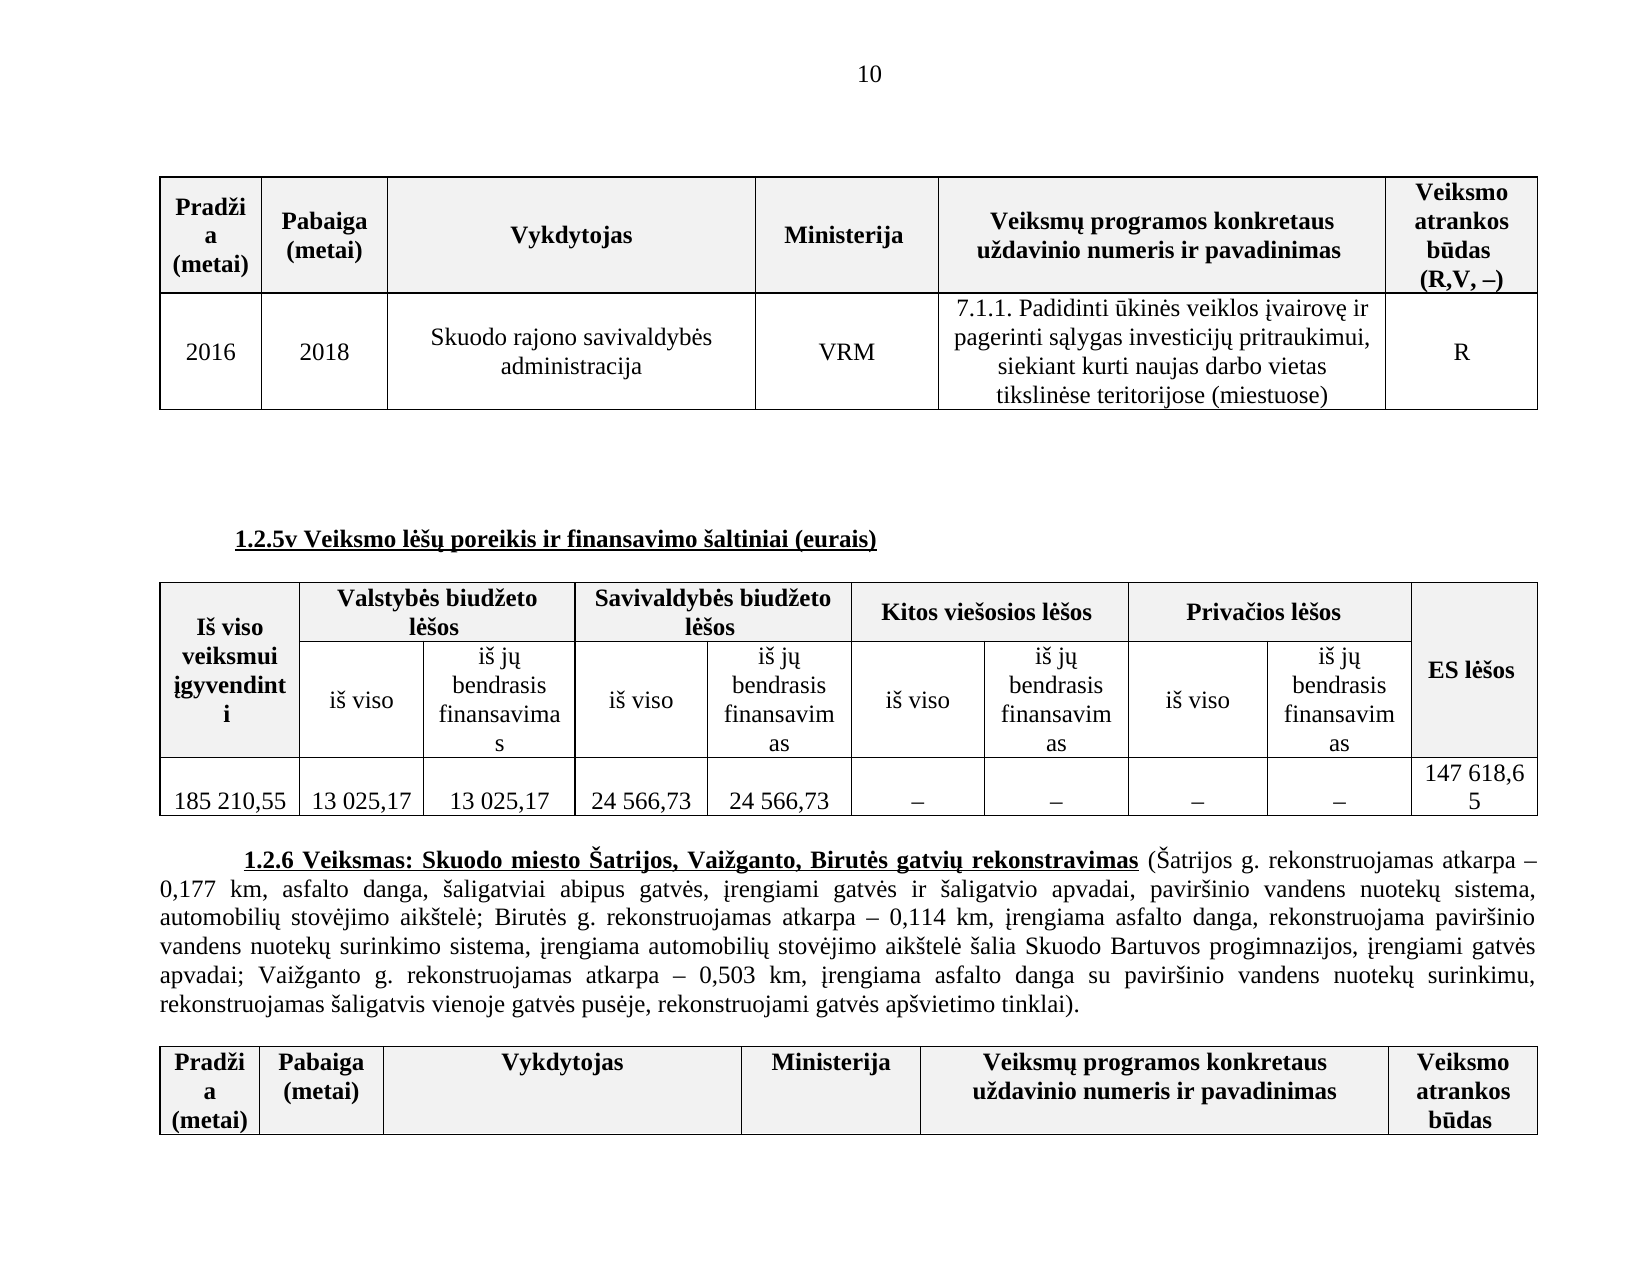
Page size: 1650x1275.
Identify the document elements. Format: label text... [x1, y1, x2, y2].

table_cell 24 566,73 [576, 758, 707, 815]
table_header Privačios lėšos [1129, 583, 1411, 641]
table_header Vykdytojas [388, 178, 755, 292]
table_cell iš jų bendrasis finansavimas [708, 642, 851, 757]
table_header Iš viso veiksmui įgyvendinti [161, 583, 299, 757]
table_cell 147 618,65 [1412, 758, 1537, 815]
table_header Pradžia (metai) [161, 178, 261, 292]
table_cell iš viso [300, 642, 423, 757]
table_header Pabaiga (metai) [260, 1047, 383, 1133]
table_header Savivaldybės biudžeto lėšos [576, 583, 851, 641]
table_cell 2016 [161, 294, 261, 408]
table_cell – [985, 758, 1128, 815]
table_header Pradžia (metai) [161, 1047, 259, 1133]
table_header Vykdytojas [384, 1047, 741, 1133]
table_header 1.1.3v Veiksmas: Šilutės H. Šojaus dvaro parko teritorijos sutvarkymas ir pritaikymas rekreacijai (numatoma, kad projekto įgyvendinimo metu bus tvarkomi pėsčiųjų takai, įrengti šviestuvai, vaizdo stebėjimo kameros, mažosios architektūros elementai (suoliukai, šiukšliadėžės ir kt.). 1.1.3v Veiksmo lėšų poreikis ir finansavimo šaltiniai (eurais) 1.1.4v Veiksmas: Šilutės kultūros ir pramogų centro modernizavimas, siekiant didinti kultūrinių paslaugų prieinamumą (pastato rekonstrukcija ir vidaus erdvių remontas, aprūpinimas įranga). 1.1.4v Veiksmo lėšų poreikis ir finansavimo šaltiniai (eurais) 1.1.5v Veiksmas: Šilutės miesto Lietuvininkų g. ir Tilžės g. gretutinių teritorijų viešųjų erdvių sutvarkymas, suformuojant rekreacijai ir aktyviai miestiečių veiklai patrauklias erdves (Projekto įgyvendinimo metu bus atnaujinti arba naujai įrengti pėsčiųjų takai, apšvietimas, mažosios architektūros elementai, stebėjimo kameros, pastatyti vaikų žaidimų ir sporto įrenginiai, pakeistas tarp Lietuvininkų g. ir Klaipėdos g. (prie pastato, esančio Dariaus ir Girėno g. 1, Šilutėje) esančios aikštės grindinys ir sutvarkyta minėtoje teritorijoje esanti atraminė siena). 1.1.5v Veiksmo lėšų poreikis ir finansavimo šaltiniai (eurais) 1.1.6v Veiksmas: Skuodo muziejaus pastato rekonstrukcija ir muziejaus paslaugų plėtra (muziejaus pastato rekonstrukcija, vidaus patalpų remontas, cokolio ir sienų šiltinimas, vidaus patalpų remontas, šildymo sistemos atnaujinimas, elektros instaliacijos atnaujinimas, vėdinimo sistemos įrengimas, baldų ir įrangos atnaujinimas). 1.1.6v Veiksmo lėšų poreikis ir finansavimo šaltiniai (eurais) 1.1.7v Veiksmas: Skuodo miesto turgaus aikštės sutvarkymas (dangos ir apšvietimo sistemos modernizavimas, prekybos paviljonų statyba). 1.1.7v Veiksmo lėšų poreikis ir finansavimo šaltiniai (eurais) 1.2. Uždavinys: Didinti Klaipėdos regiono tikslinių teritorijų patrauklumą gyventojams, kompleksiškai tvarkant ir plėtojant viešąją infrastruktūrą. 1.2.1v Veiksmas: Šilutės miesto istorinio parko infrastruktūros sutvarkymas, sukuriant sąlygas aktyviam poilsiui, sveikatingumo renginiams (projekto įgyvendinimo metu bus sutvarkytas Šilutės miesto istorinis parkas, jame įrengiant: pėsčiųjų ir dviračių takus, apšvietimą, šunų vedžiojimo parką, stebėjimo kameras, universalią aikštę, teniso aikštę, riedlenčių parką, vaikų žaidimų aikšteles, maudyklą, rekonstruojant vieną tiltą ir pastatant du naujus tiltus, lauko treniruoklius, bendruomenės renginių erdvę, viešuosius tualetus, privažiavimo kelią - akligatvį, dvi poilsio aikšteles, sveikatingumo taką, mažosios architektūros elementus ir persirengimo kabinas). 1.2.1v Veiksmo lėšų poreikis ir finansavimo šaltiniai (eurais) 1.2.2v Veiksmas: Daugiabučių gyvenamųjų namų kvartalo, esančio Šilutės mieste, tarp Parko g., Lietuvininkų g. ir Liepų g., kompleksinis sutvarkymas (numatoma, kad projekto įgyvendinimo metu bus sutvarkyti pėsčiųjų takai, automobilių stovėjimo aikštelė su privažiavimu, Birutės g. atkarpa nuo Parko g. iki Liepų g., lietaus nuotekų tinklai, atnaujinti apšvietimo tinklai, įrengta vaikų žaidimų aikštelė, pastatyti treniruokliai). 1.2.2v Veiksmo lėšų poreikis ir finansavimo šaltiniai (eurais) 1.2.3v veiksmas: Šilutės kultūros ir pramogų centro ir bibliotekos pastato, esančio Tilžės g. 12, pritaikymas bendruomenės poreikiams (sukuriant neformalaus ugdymo, bendravimo, komunikacijos erdves, technologijų pagrindu veiksiantį mokslo pažinimo centrą bei pritaikant patalpas bendruomeninei veiklai). 1.2.3v Veiksmo lėšų poreikis ir finansavimo šaltiniai (eurais) 1.2.4v Veiksmas: Šilutės miesto Lietuvininkų, Tilžės gatvių eismo saugos gerinimas ir P. Jakšto, H. Zudermano, Knygnešių, M. Jankaus, Lauko, Miško gatvių rekonstravimas. 1.2.4.v Veiksmo lėšų poreikis ir finansavimo šaltiniai (eurais) 1.2.5v Veiksmas: Skuodo miesto „Žydų kvartalo“ rekonstrukcija: dangos ir apšvietimo sistemos modernizavimas (abipus Laisvės g. tarp sankryžos su Vydūno g. ir Laisvės g. 38-uoju namu dangų ir apšvietimo sistemos modernizavimas). 1.2.5v Veiksmo lėšų poreikis ir finansavimo šaltiniai (eurais) 1.2.6 Veiksmas: Skuodo miesto Šatrijos, Vaižganto, Birutės gatvių rekonstravimas (Šatrijos g. rekonstruojamas atkarpa – 0,177 km, asfalto danga, šaligatviai abipus gatvės, įrengiami gatvės ir šaligatvio apvadai, paviršinio vandens nuotekų sistema, automobilių stovėjimo aikštelė; Birutės g. rekonstruojamas atkarpa – 0,114 km, įrengiama asfalto danga, rekonstruojama paviršinio vandens nuotekų surinkimo sistema, įrengiama automobilių stovėjimo aikštelė šalia Skuodo Bartuvos progimnazijos, įrengiami gatvės apvadai; Vaižganto g. rekonstruojamas atkarpa – 0,503 km, įrengiama asfalto danga su paviršinio vandens nuotekų surinkimu, rekonstruojamas šaligatvis vienoje gatvės pusėje, rekonstruojami gatvės apšvietimo tinklai). 1.2.6v Veiksmo lėšų poreikis ir finansavimo šaltiniai (eurais) 1.2.7 Veiksmas: Skuodo miesto Dariaus ir Girėno gatvės rekonstravimas (rekonstruojamas Dariaus ir Girėno gatvės ruožas – 0,320 km atnaujinama gatvės asfalto danga, įrengiami šaligatviai abipus gatvės, įrengiami gatvės ir šaligatvio bortai, paviršinio vandens nuotekų sistema). 1.2.7v Veiksmo lėšų poreikis ir finansavimo šaltiniai (eurais) [148, 148, 1548, 1134]
table_header Kitos viešosios lėšos [852, 583, 1128, 641]
table_cell 185 210,55 [161, 758, 299, 815]
table_cell 13 025,17 [300, 758, 423, 815]
table_cell iš jų bendrasis finansavimas [1268, 642, 1411, 757]
table_header Pabaiga (metai) [262, 178, 387, 292]
table_header Ministerija [756, 178, 938, 292]
table_cell iš viso [852, 642, 984, 757]
table_cell VRM [756, 294, 938, 408]
table_header Veiksmų programos konkretaus uždavinio numeris ir pavadinimas [939, 178, 1385, 292]
table_cell – [1268, 758, 1411, 815]
table_cell iš jų bendrasis finansavimas [985, 642, 1128, 757]
table_cell R [1386, 294, 1537, 408]
table_header Veiksmo atrankos būdas [1389, 1047, 1537, 1133]
table_header ES lėšos [1412, 583, 1537, 757]
table_cell 2018 [262, 294, 387, 408]
table_cell iš jų bendrasis finansavimas [424, 642, 574, 757]
table_header Valstybės biudžeto lėšos [300, 583, 574, 641]
table_cell 13 025,17 [424, 758, 574, 815]
table_cell – [1129, 758, 1267, 815]
table_cell Skuodo rajono savivaldybės administracija [388, 294, 755, 408]
table_cell iš viso [1129, 642, 1267, 757]
table_header Ministerija [742, 1047, 920, 1133]
table_cell 24 566,73 [708, 758, 851, 815]
table_cell – [852, 758, 984, 815]
table_cell iš viso [576, 642, 707, 757]
table_header Veiksmų programos konkretaus uždavinio numeris ir pavadinimas [921, 1047, 1388, 1133]
table_cell 7.1.1. Padidinti ūkinės veiklos įvairovę ir pagerinti sąlygas investicijų pritraukimui, siekiant kurti naujas darbo vietas tikslinėse teritorijose (miestuose) [939, 294, 1385, 408]
table_header Veiksmo atrankos būdas (R,V, –) [1386, 178, 1537, 292]
